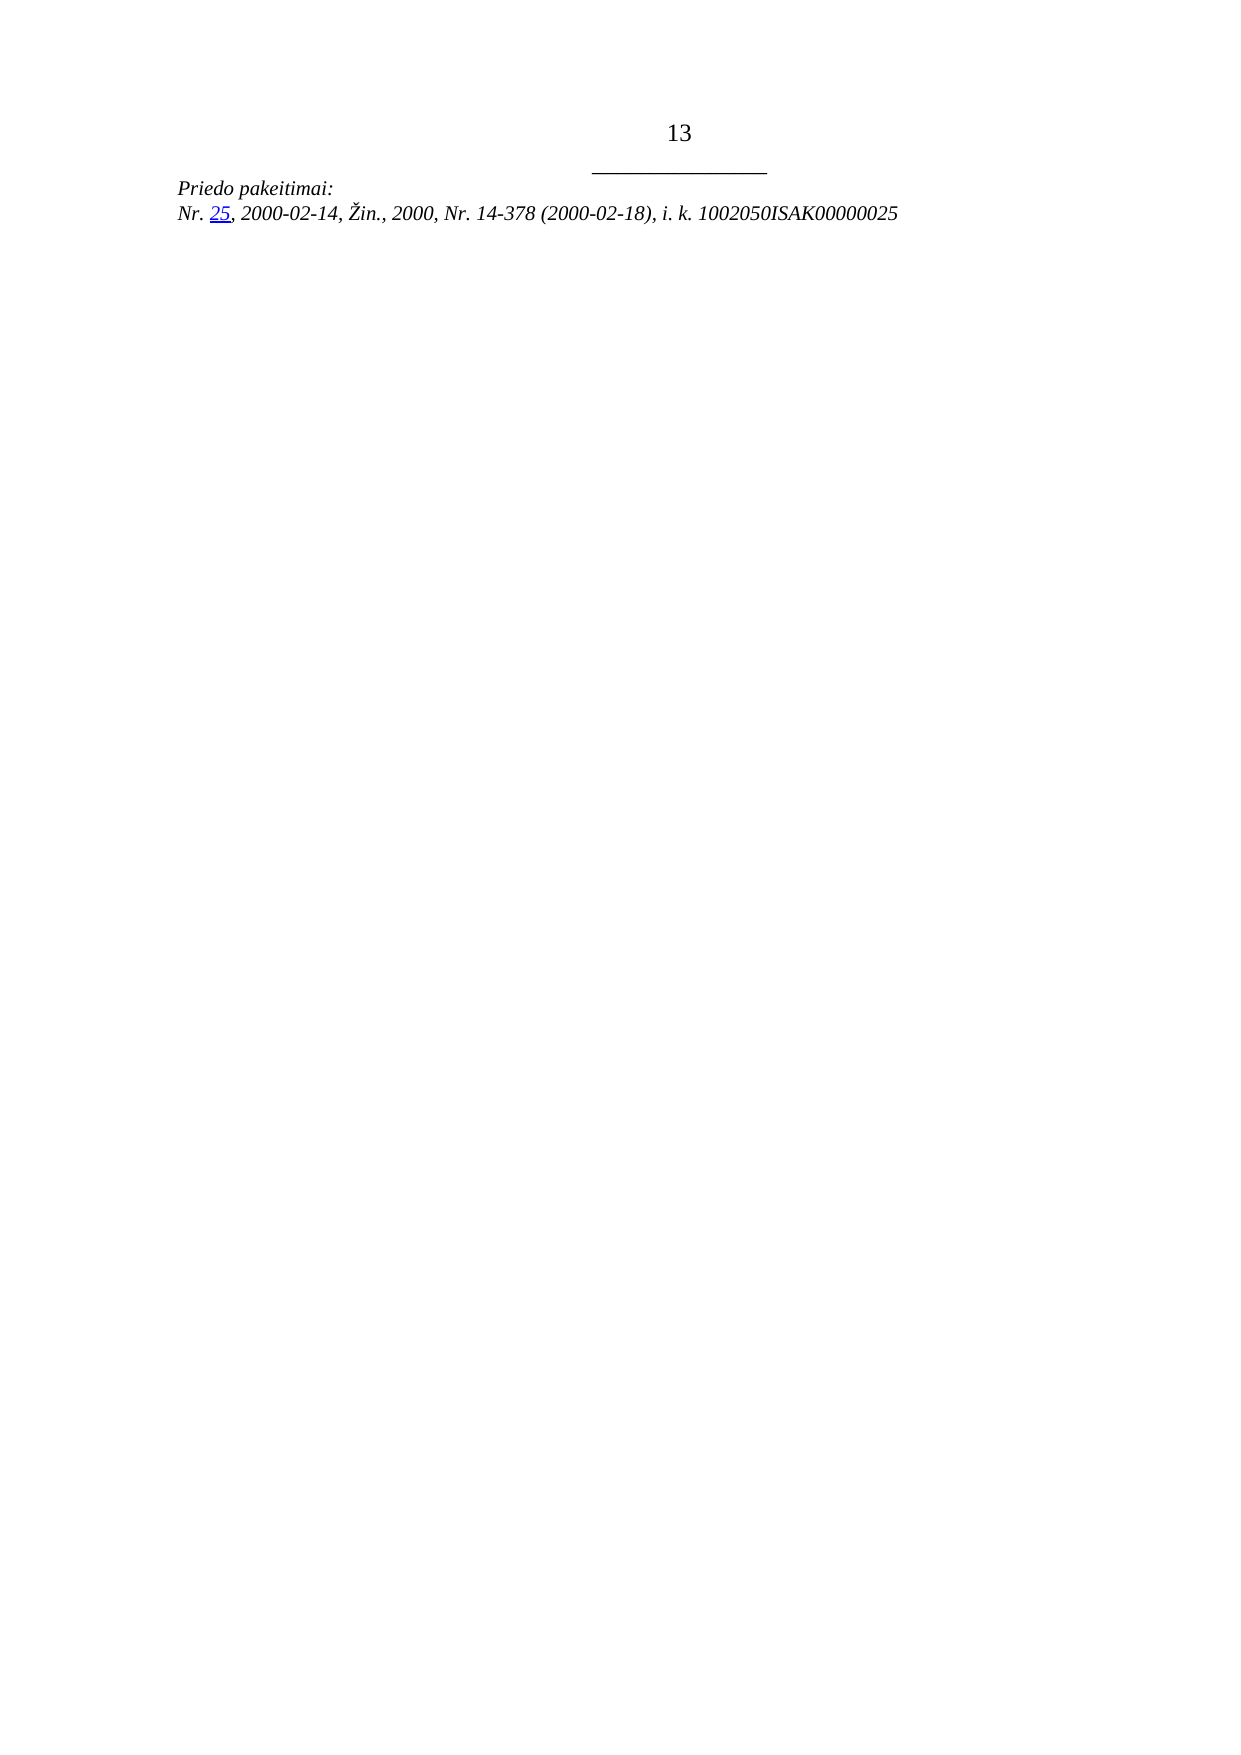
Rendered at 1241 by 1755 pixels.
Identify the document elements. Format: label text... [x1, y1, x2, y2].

text Nr. 25, 2000-02-14, Žin., 2000, Nr. 14-378 (2000-02-18), i. k. 1002050ISAK00000025 [177, 200, 1181, 224]
text ______________ [177, 148, 1181, 176]
text Priedo pakeitimai: [177, 176, 1181, 200]
